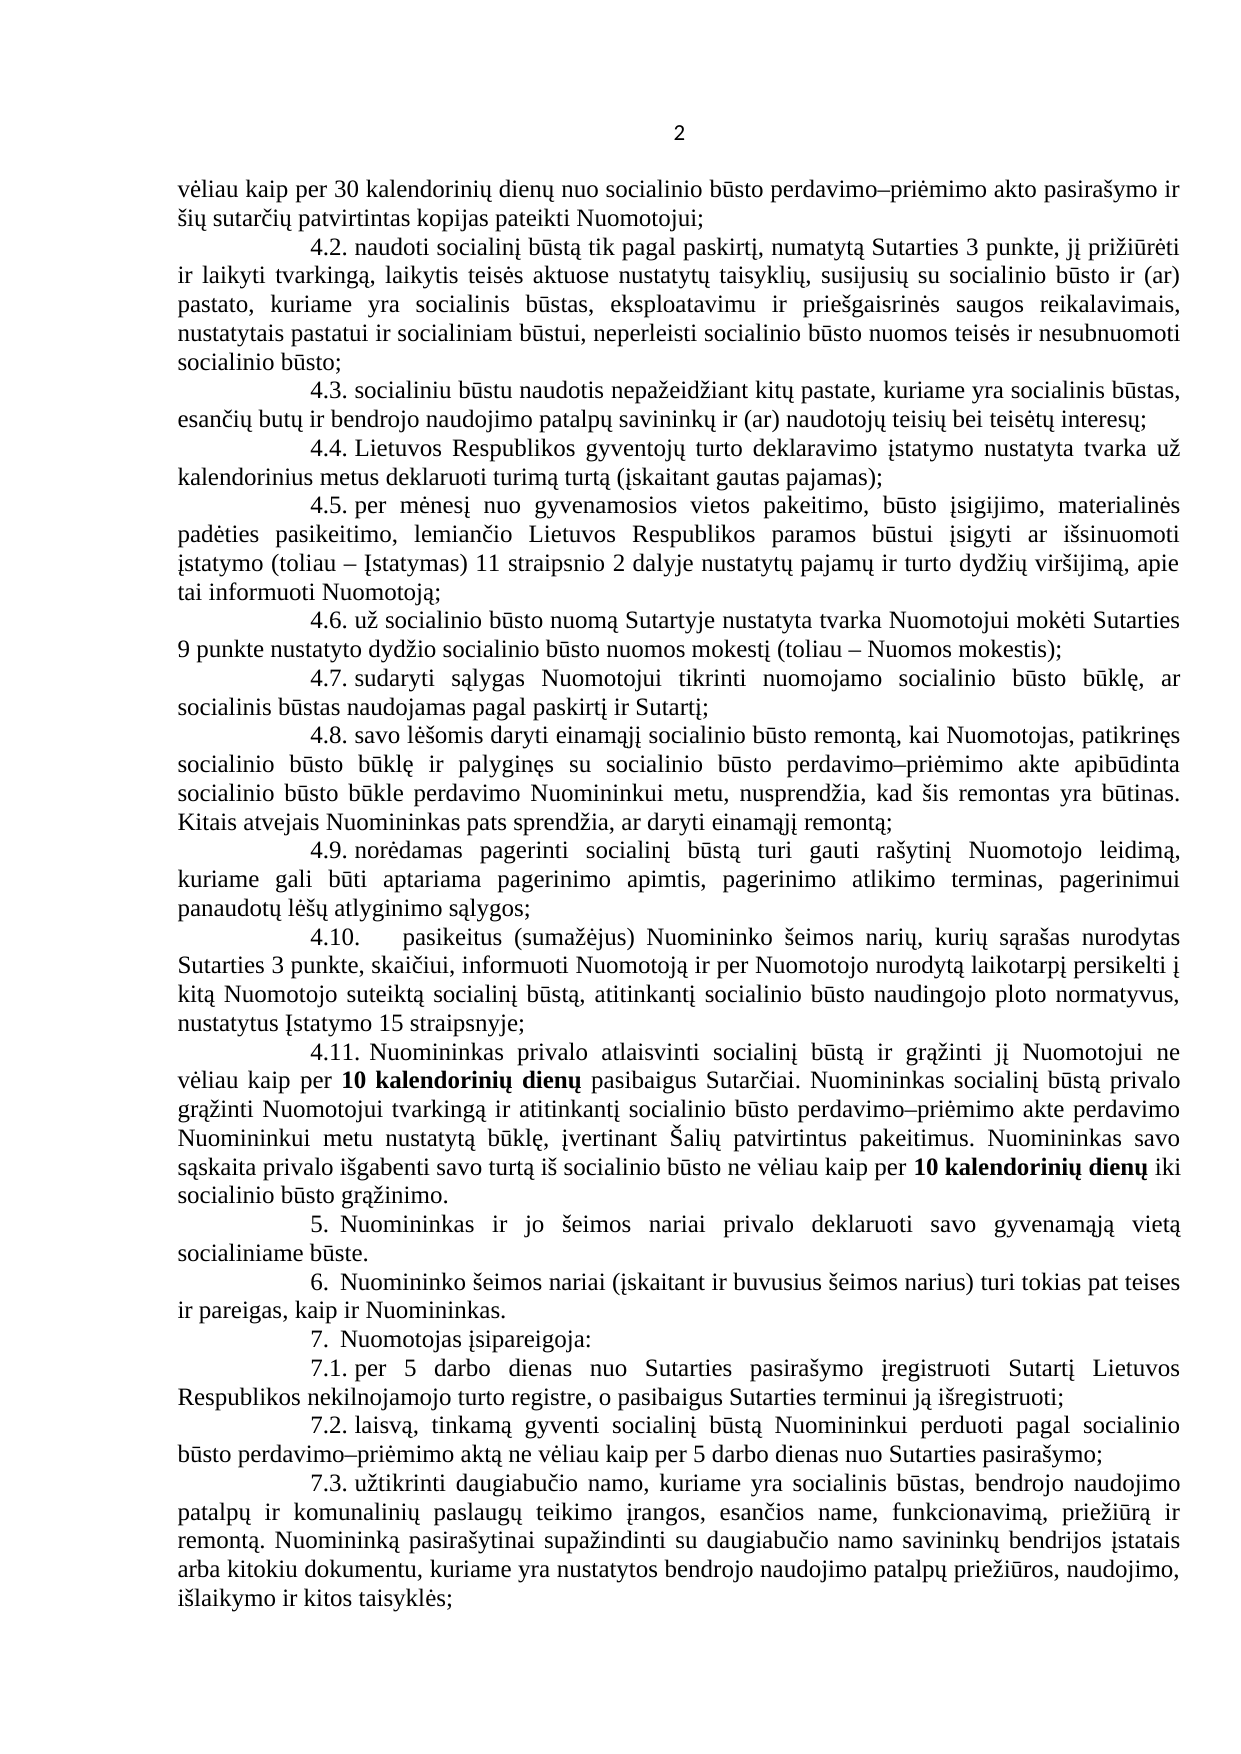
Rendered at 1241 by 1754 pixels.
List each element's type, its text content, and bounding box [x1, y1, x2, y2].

text 4.9. norėdamas pagerinti socialinį būstą turi gauti rašytinį Nuomotojo leidimą, kuriame gali būti aptariama pagerinimo apimtis, pagerinimo atlikimo terminas, pagerinimui panaudotų lėšų atlyginimo sąlygos; [177, 835, 1181, 922]
text 4.8. savo lėšomis daryti einamąjį socialinio būsto remontą, kai Nuomotojas, patikrinęs socialinio būsto būklę ir palyginęs su socialinio būsto perdavimo–priėmimo akte apibūdinta socialinio būsto būkle perdavimo Nuomininkui metu, nusprendžia, kad šis remontas yra būtinas. Kitais atvejais Nuomininkas pats sprendžia, ar daryti einamąjį remontą; [177, 720, 1181, 835]
text 4.11. Nuomininkas privalo atlaisvinti socialinį būstą ir grąžinti jį Nuomotojui ne vėliau kaip per 10 kalendorinių dienų pasibaigus Sutarčiai. Nuomininkas socialinį būstą privalo grąžinti Nuomotojui tvarkingą ir atitinkantį socialinio būsto perdavimo–priėmimo akte perdavimo Nuomininkui metu nustatytą būklę, įvertinant Šalių patvirtintus pakeitimus. Nuomininkas savo sąskaita privalo išgabenti savo turtą iš socialinio būsto ne vėliau kaip per 10 kalendorinių dienų iki socialinio būsto grąžinimo. [177, 1037, 1181, 1209]
text 4.5. per mėnesį nuo gyvenamosios vietos pakeitimo, būsto įsigijimo, materialinės padėties pasikeitimo, lemiančio Lietuvos Respublikos paramos būstui įsigyti ar išsinuomoti įstatymo (toliau – Įstatymas) 11 straipsnio 2 dalyje nustatytų pajamų ir turto dydžių viršijimą, apie tai informuoti Nuomotoją; [177, 490, 1181, 605]
text 6. Nuomininko šeimos nariai (įskaitant ir buvusius šeimos narius) turi tokias pat teises ir pareigas, kaip ir Nuomininkas. [177, 1267, 1181, 1324]
text 4.7. sudaryti sąlygas Nuomotojui tikrinti nuomojamo socialinio būsto būklę, ar socialinis būstas naudojamas pagal paskirtį ir Sutartį; [177, 663, 1181, 720]
text vėliau kaip per 30 kalendorinių dienų nuo socialinio būsto perdavimo–priėmimo akto pasirašymo ir šių sutarčių patvirtintas kopijas pateikti Nuomotojui; [177, 174, 1181, 232]
text 4.3. socialiniu būstu naudotis nepažeidžiant kitų pastate, kuriame yra socialinis būstas, esančių butų ir bendrojo naudojimo patalpų savininkų ir (ar) naudotojų teisių bei teisėtų interesų; [177, 375, 1181, 433]
text 7.3. užtikrinti daugiabučio namo, kuriame yra socialinis būstas, bendrojo naudojimo patalpų ir komunalinių paslaugų teikimo įrangos, esančios name, funkcionavimą, priežiūrą ir remontą. Nuomininką pasirašytinai supažindinti su daugiabučio namo savininkų bendrijos įstatais arba kitokiu dokumentu, kuriame yra nustatytos bendrojo naudojimo patalpų priežiūros, naudojimo, išlaikymo ir kitos taisyklės; [177, 1468, 1181, 1612]
text 7. Nuomotojas įsipareigoja: [177, 1324, 1181, 1353]
text 7.2. laisvą, tinkamą gyventi socialinį būstą Nuomininkui perduoti pagal socialinio būsto perdavimo–priėmimo aktą ne vėliau kaip per 5 darbo dienas nuo Sutarties pasirašymo; [177, 1410, 1181, 1468]
text 4.6. už socialinio būsto nuomą Sutartyje nustatyta tvarka Nuomotojui mokėti Sutarties 9 punkte nustatyto dydžio socialinio būsto nuomos mokestį (toliau – Nuomos mokestis); [177, 605, 1181, 663]
text 7.1. per 5 darbo dienas nuo Sutarties pasirašymo įregistruoti Sutartį Lietuvos Respublikos nekilnojamojo turto registre, o pasibaigus Sutarties terminui ją išregistruoti; [177, 1353, 1181, 1410]
text 4.4. Lietuvos Respublikos gyventojų turto deklaravimo įstatymo nustatyta tvarka už kalendorinius metus deklaruoti turimą turtą (įskaitant gautas pajamas); [177, 433, 1181, 490]
text 5. Nuomininkas ir jo šeimos nariai privalo deklaruoti savo gyvenamąją vietą socialiniame būste. [177, 1209, 1181, 1267]
text 4.10. pasikeitus (sumažėjus) Nuomininko šeimos narių, kurių sąrašas nurodytas Sutarties 3 punkte, skaičiui, informuoti Nuomotoją ir per Nuomotojo nurodytą laikotarpį persikelti į kitą Nuomotojo suteiktą socialinį būstą, atitinkantį socialinio būsto naudingojo ploto normatyvus, nustatytus Įstatymo 15 straipsnyje; [177, 922, 1181, 1037]
text 4.2. naudoti socialinį būstą tik pagal paskirtį, numatytą Sutarties 3 punkte, jį prižiūrėti ir laikyti tvarkingą, laikytis teisės aktuose nustatytų taisyklių, susijusių su socialinio būsto ir (ar) pastato, kuriame yra socialinis būstas, eksploatavimu ir priešgaisrinės saugos reikalavimais, nustatytais pastatui ir socialiniam būstui, neperleisti socialinio būsto nuomos teisės ir nesubnuomoti socialinio būsto; [177, 232, 1181, 375]
